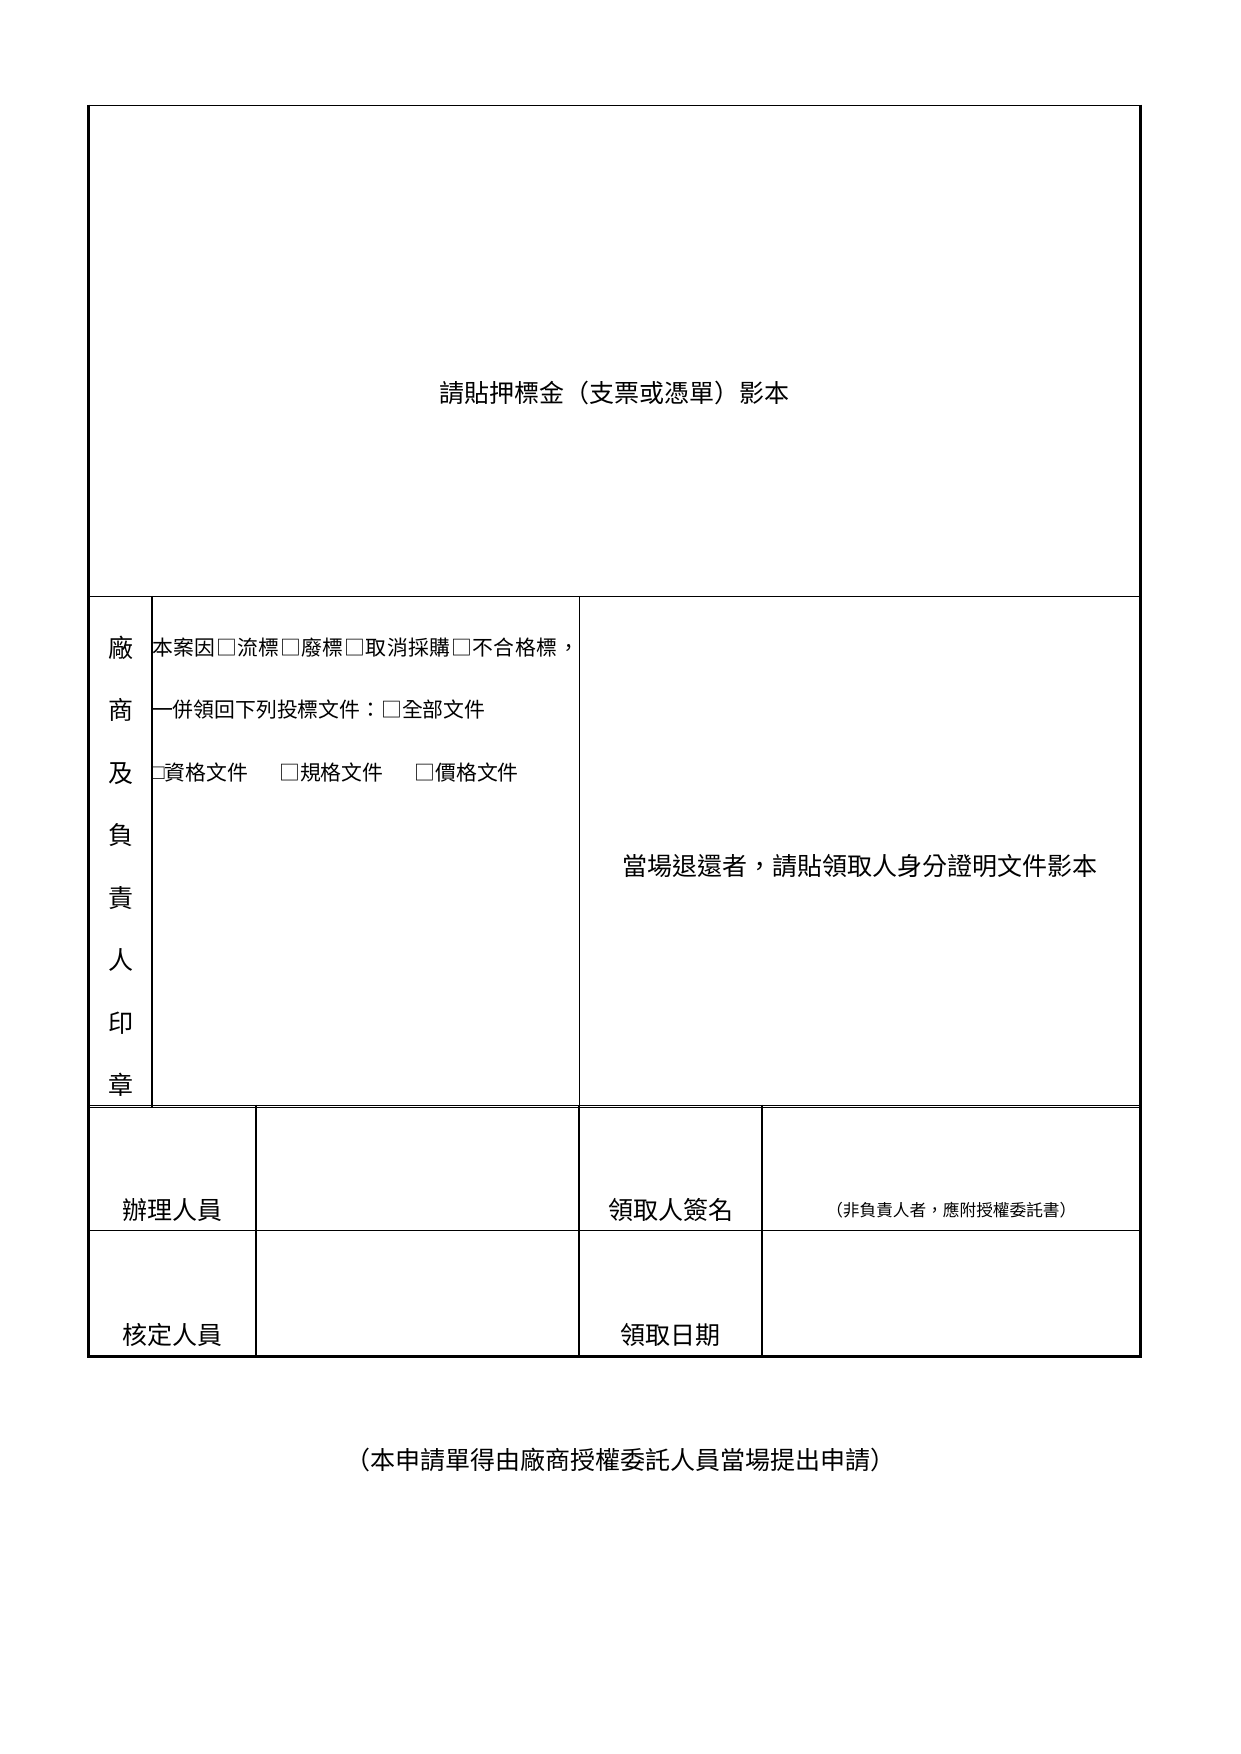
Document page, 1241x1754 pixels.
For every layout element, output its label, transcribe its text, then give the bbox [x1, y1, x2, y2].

table_cell [257, 1108, 578, 1229]
table_cell 本案因□流標□廢標□取消採購□不合格標，一併領回下列投標文件：□全部文件 □資格文件 □規格文件 □價格文件 [153, 597, 579, 1104]
table_cell 廠商及負責人印章 [90, 597, 151, 1104]
table_cell [763, 1231, 1139, 1354]
text （本申請單得由廠商授權委託人員當場提出申請） [89, 1417, 1152, 1479]
table_cell 辦理人員 [90, 1108, 255, 1229]
table_cell （非負責人者，應附授權委託書） [763, 1108, 1139, 1229]
table_cell 核定人員 [90, 1231, 255, 1354]
table_cell 當場退還者，請貼領取人身分證明文件影本 [580, 597, 1139, 1104]
table_cell 領取日期 [580, 1231, 761, 1354]
table_cell [257, 1231, 578, 1354]
table_cell 領取人簽名 [580, 1108, 761, 1229]
table_cell 請貼押標金（支票或憑單）影本 [90, 106, 1139, 596]
